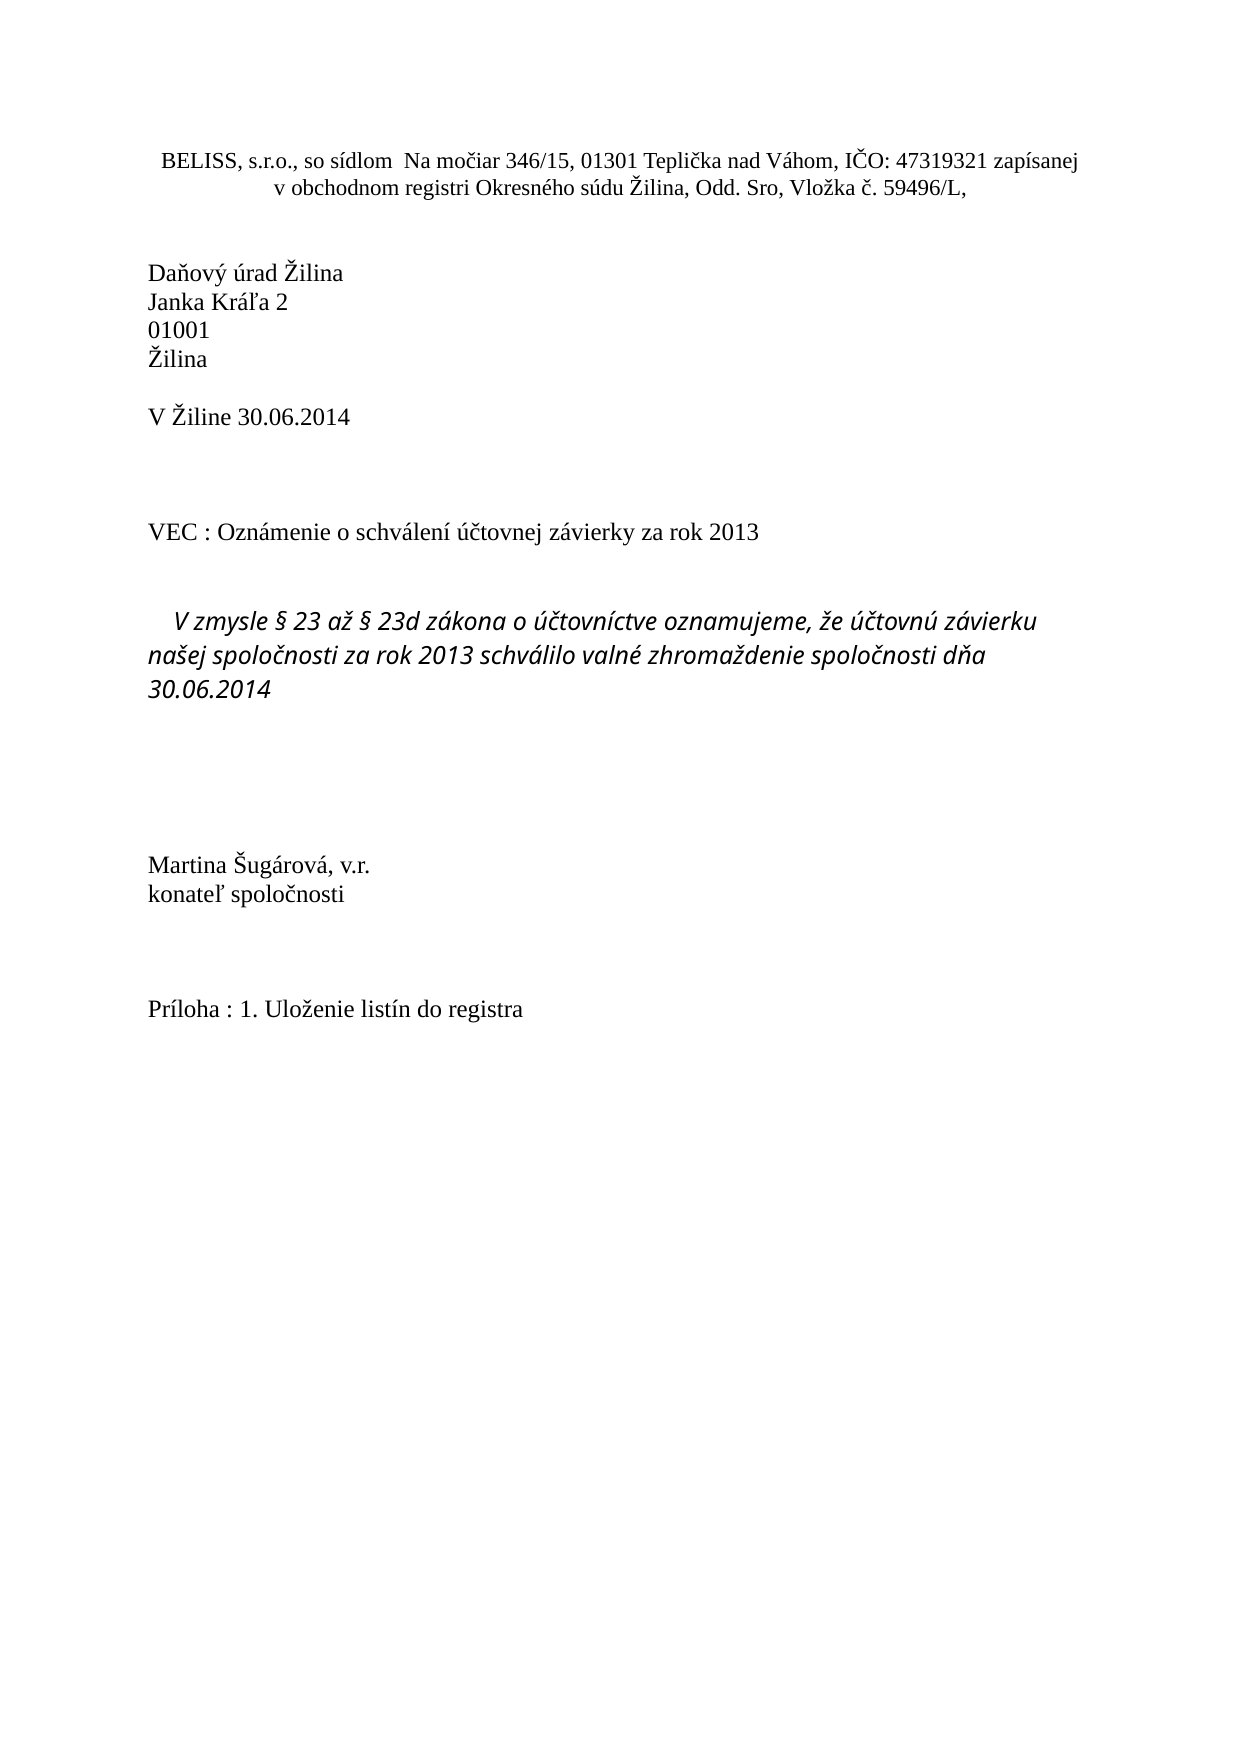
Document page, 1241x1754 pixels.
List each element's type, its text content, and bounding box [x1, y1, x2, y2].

text konateľ spoločnosti [148, 879, 1093, 908]
text VEC : Oznámenie o schválení účtovnej závierky za rok 2013 [148, 517, 1093, 545]
text Janka Kráľa 2 [148, 287, 1093, 315]
text 01001 [148, 315, 1093, 344]
text Daňový úrad Žilina [148, 258, 1093, 287]
text V Žiline 30.06.2014 [148, 402, 1093, 430]
text Martina Šugárová, v.r. [148, 850, 1093, 879]
text Príloha : 1. Uloženie listín do registra [148, 994, 1093, 1023]
text V zmysle § 23 až § 23d zákona o účtovníctve oznamujeme, že účtovnú závierku našej spoločnosti za rok 2013 schválilo valné zhromaždenie spoločnosti dňa 30.06.2014 [148, 603, 1093, 706]
text BELISS, s.r.o., so sídlom Na močiar 346/15, 01301 Teplička nad Váhom, IČO: 47319321 zapísanej v obchodnom registri Okresného súdu Žilina, Odd. Sro, Vložka č. 59496/L, [148, 148, 1093, 200]
text Žilina [148, 344, 1093, 373]
